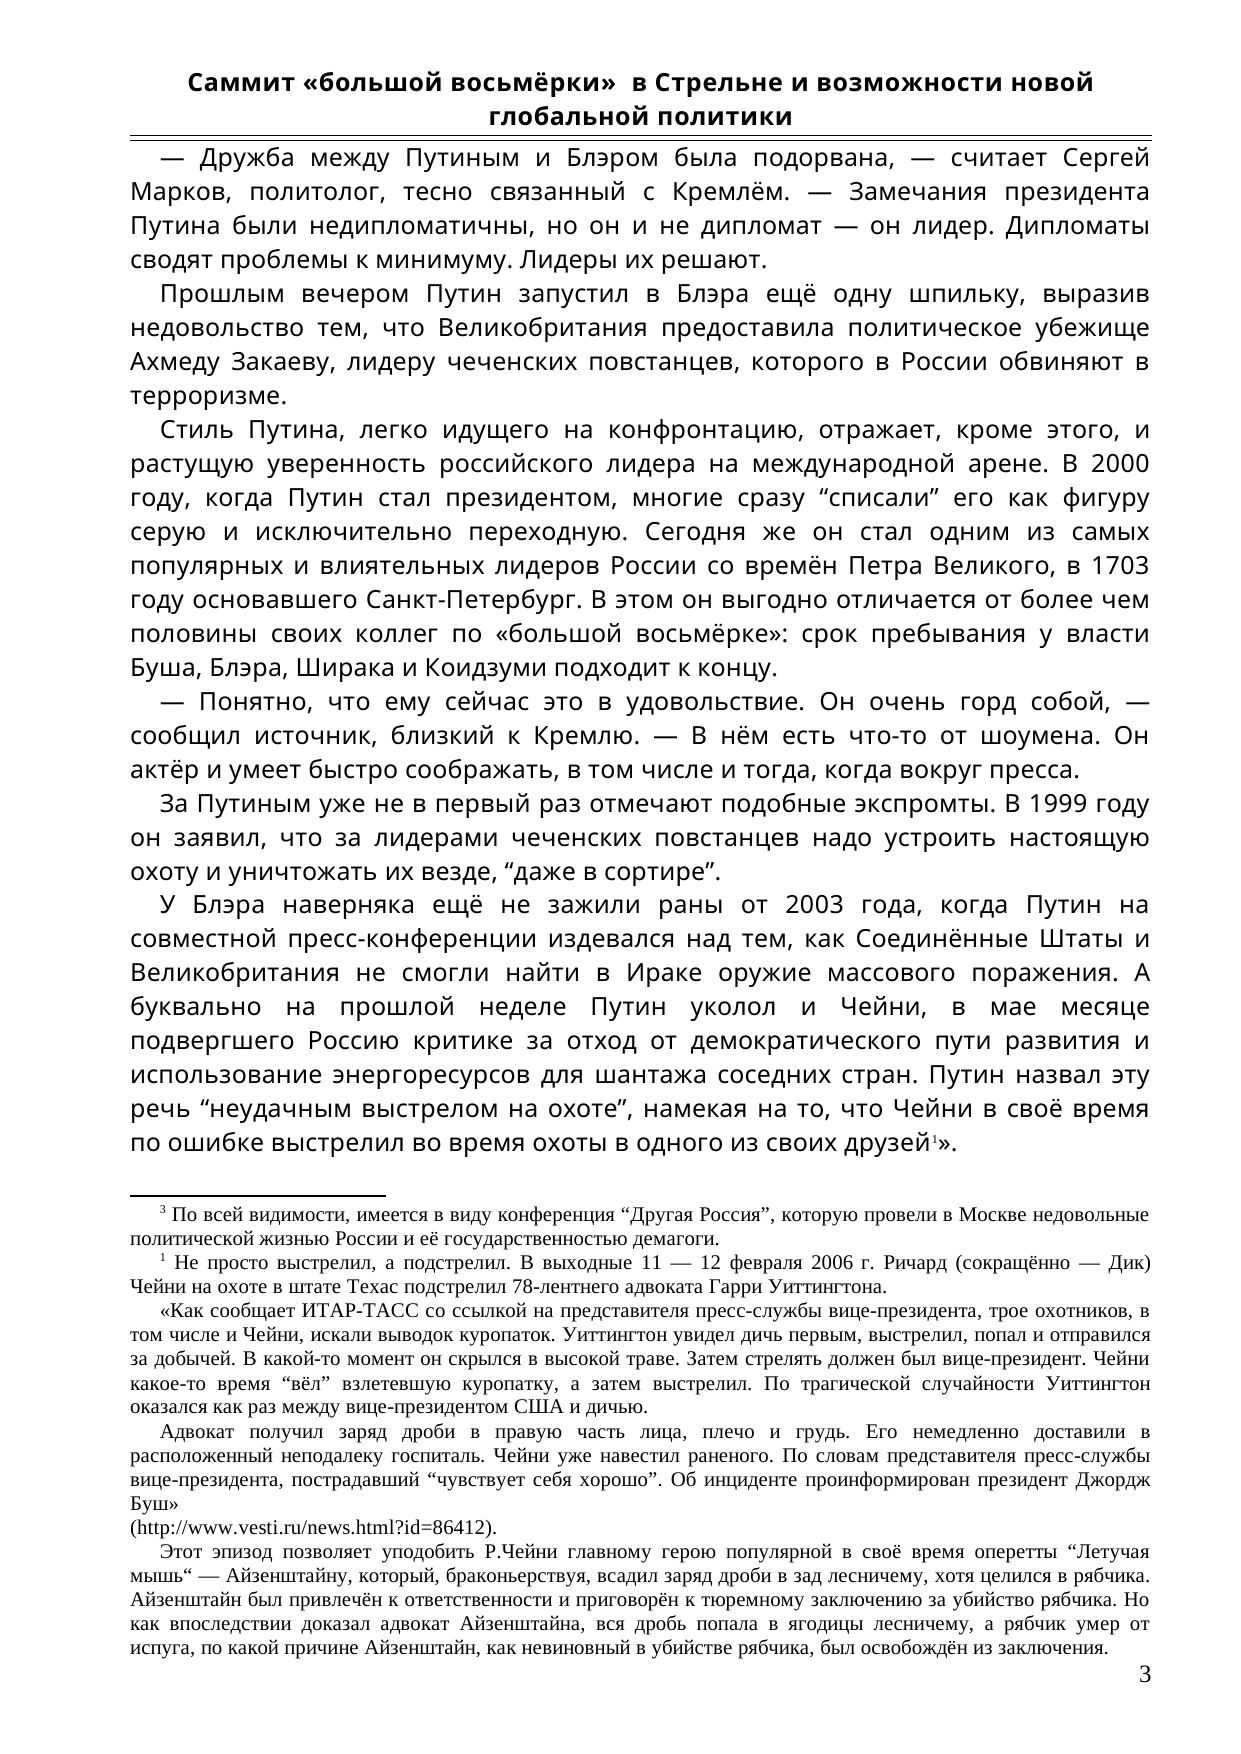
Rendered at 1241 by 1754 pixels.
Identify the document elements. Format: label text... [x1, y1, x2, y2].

text Не просто выстрелил, а подстрелил. В выходные 11 — 12 февраля 2006 г. Ричард (сокращённо — Дик) Чейни на охоте в штате Техас подстрелил 78-лентнего адвоката Гарри Уиттингтона. [130, 1250, 1152, 1298]
text Адвокат получил заряд дроби в правую часть лица, плечо и грудь. Его немедленно доставили в расположенный неподалеку госпиталь. Чейни уже навестил раненого. По словам представителя пресс-службы вице-президента, пострадавший “чувствует себя хорошо”. Об инциденте проинформирован президент Джордж Буш» [130, 1418, 1152, 1515]
text По всей видимости, имеется в виду конференция “Другая Россия”, которую провели в Москве недовольные политической жизнью России и её государственностью демагоги. [130, 1202, 1152, 1250]
text За Путиным уже не в первый раз отмечают подобные экспромты. В 1999 году он заявил, что за лидерами чеченских повстанцев надо устроить настоящую охоту и уничтожать их везде, “даже в сортире”. [130, 786, 1152, 887]
text — Понятно, что ему сейчас это в удовольствие. Он очень горд собой, — сообщил источник, близкий к Кремлю. — В нём есть что-то от шоумена. Он актёр и умеет быстро соображать, в том числе и тогда, когда вокруг пресса. [130, 684, 1152, 786]
text Прошлым вечером Путин запустил в Блэра ещё одну шпильку, выразив недовольство тем, что Великобритания предоставила политическое убежище Ахмеду Закаеву, лидеру чеченских повстанцев, которого в России обвиняют в терроризме. [130, 276, 1152, 412]
text У Блэра наверняка ещё не зажили раны от 2003 года, когда Путин на совместной пресс-конференции издевался над тем, как Соединённые Штаты и Великобритания не смогли найти в Ираке оружие массового поражения. А буквально на прошлой неделе Путин уколол и Чейни, в мае месяце подвергшего Россию критике за отход от демократического пути развития и использование энергоресурсов для шантажа соседних стран. Путин назвал эту речь “неудачным выстрелом на охоте”, намекая на то, что Чейни в своё время по ошибке выстрелил во время охоты в одного из своих друзей». [130, 887, 1152, 1159]
text Этот эпизод позволяет уподобить Р.Чейни главному герою популярной в своё время оперетты “Летучая мышь“ — Айзенштайну, который, браконьерствуя, всадил заряд дроби в зад лесничему, хотя целился в рябчика. Айзенштайн был привлечён к ответственности и приговорён к тюремному заключению за убийство рябчика. Но как впоследствии доказал адвокат Айзенштайна, вся дробь попала в ягодицы лесничему, а рябчик умер от испуга, по какой причине Айзенштайн, как невиновный в убийстве рябчика, был освобождён из заключения. [130, 1539, 1152, 1659]
text (http://www.vesti.ru/news.html?id=86412). [130, 1515, 1152, 1539]
text «Как сообщает ИТАР-ТАСС со ссылкой на представителя пресс-службы вице-президента, трое охотников, в том числе и Чейни, искали выводок куропаток. Уиттингтон увидел дичь первым, выстрелил, попал и отправился за добычей. В какой-то момент он скрылся в высокой траве. Затем стрелять должен был вице-президент. Чейни какое-то время “вёл” взлетевшую куропатку, а затем выстрелил. По трагической случайности Уиттингтон оказался как раз между вице-президентом США и дичью. [130, 1298, 1152, 1418]
text — Дружба между Путиным и Блэром была подорвана, — считает Сергей Марков, политолог, тесно связанный с Кремлём. — Замечания президента Путина были недипломатичны, но он и не дипломат — он лидер. Дипломаты сводят проблемы к минимуму. Лидеры их решают. [130, 141, 1152, 276]
text Стиль Путина, легко идущего на конфронтацию, отражает, кроме этого, и растущую уверенность российского лидера на международной арене. В 2000 году, когда Путин стал президентом, многие сразу “списали” его как фигуру серую и исключительно переходную. Сегодня же он стал одним из самых популярных и влиятельных лидеров России со времён Петра Великого, в 1703 году основавшего Санкт-Петербург. В этом он выгодно отличается от более чем половины своих коллег по «большой восьмёрке»: срок пребывания у власти Буша, Блэра, Ширака и Коидзуми подходит к концу. [130, 412, 1152, 684]
